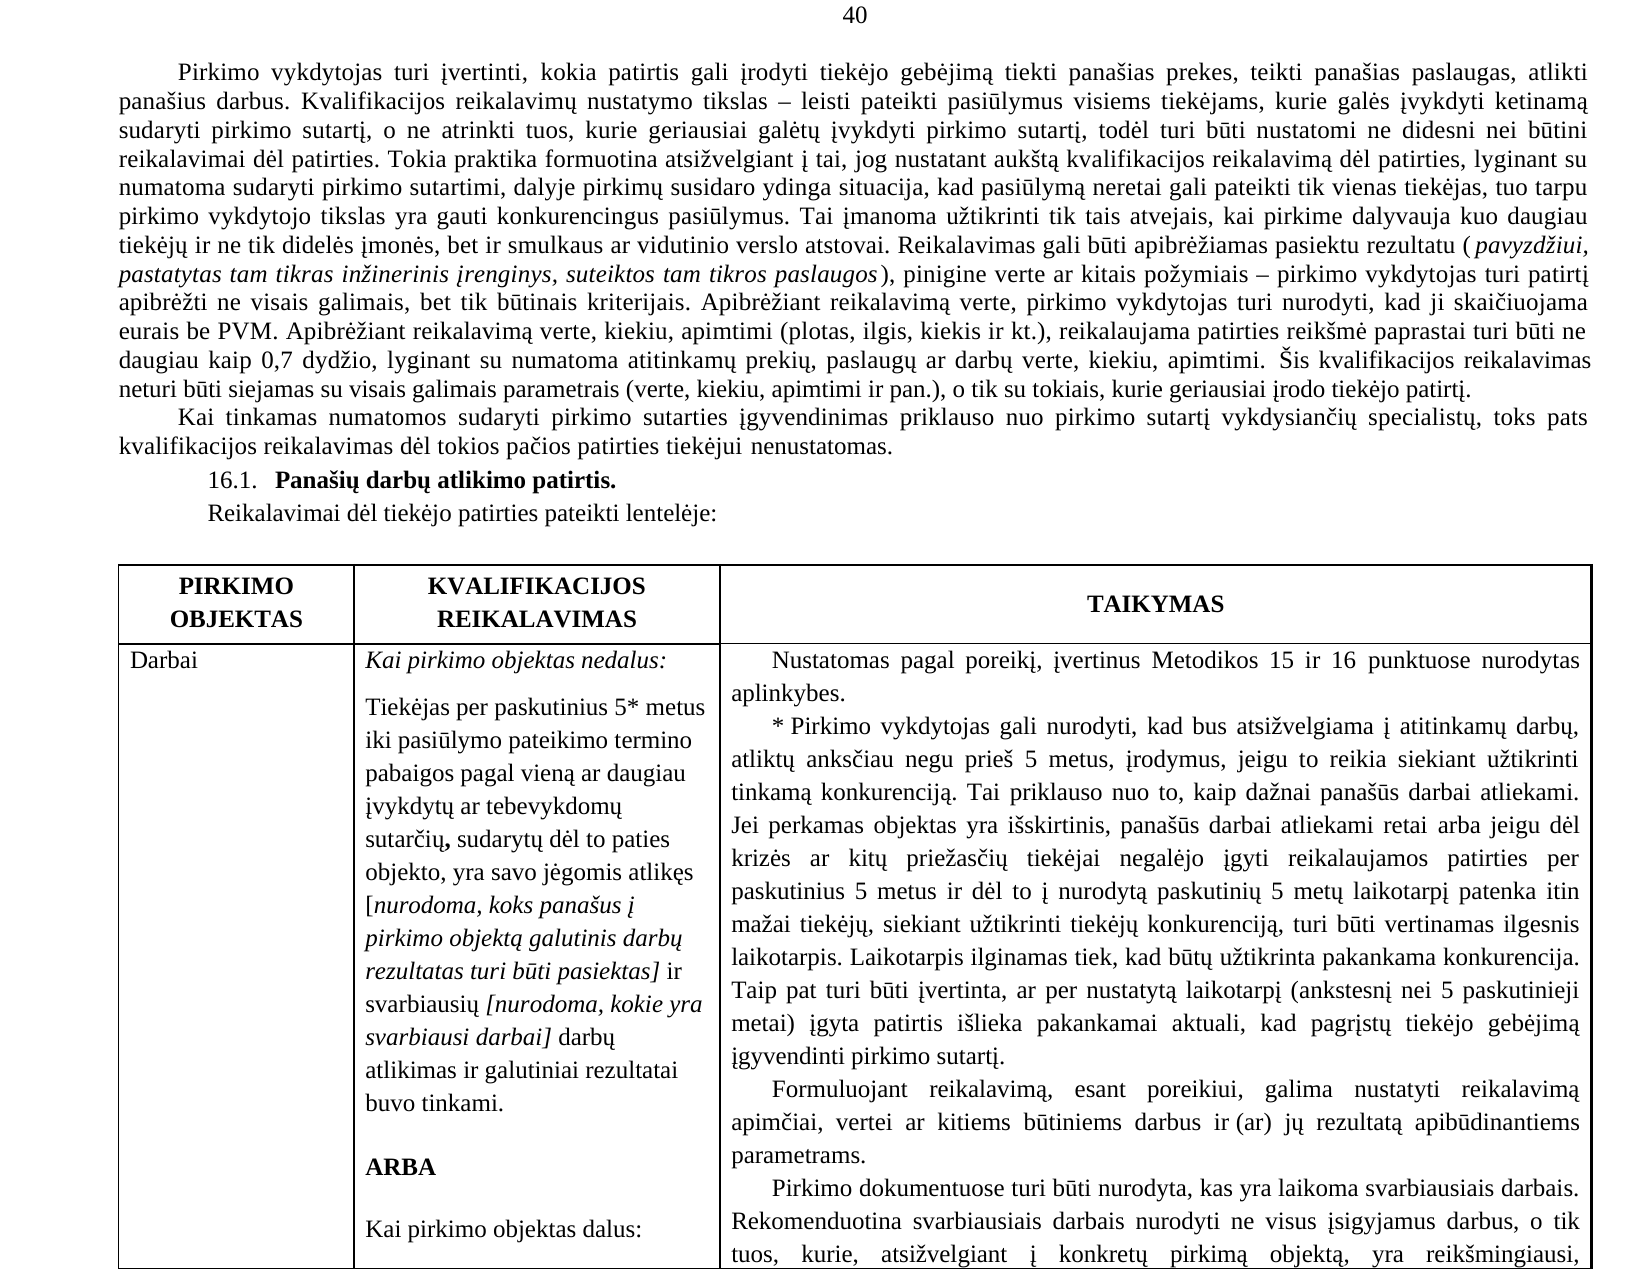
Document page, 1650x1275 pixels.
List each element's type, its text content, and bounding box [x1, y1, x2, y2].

table_header PIRKIMO OBJEKTAS [119, 566, 353, 643]
table_header TAIKYMAS [721, 566, 1590, 643]
text Kai tinkamas numatomos sudaryti pirkimo sutarties įgyvendinimas priklauso nuo pirkimo sutartį vykdysiančių specialistų, toks pats kvalifikacijos reikalavimas dėl tokios pačios patirties tiekėjui nenustatomas. [118, 402, 1591, 460]
text 16.1. Panašių darbų atlikimo patirtis. [118, 465, 1591, 493]
table_cell Nustatomas pagal poreikį, įvertinus Metodikos ‎15 ir ‎16 punktuose nurodytas aplinkybes. * Pirkimo vykdytojas gali nurodyti, kad bus atsižvelgiama į atitinkamų darbų, atliktų anksčiau negu prieš 5 metus, įrodymus, jeigu to reikia siekiant užtikrinti tinkamą konkurenciją. Tai priklauso nuo to, kaip dažnai panašūs darbai atliekami. Jei perkamas objektas yra išskirtinis, panašūs darbai atliekami retai arba jeigu dėl krizės ar kitų priežasčių tiekėjai negalėjo įgyti reikalaujamos patirties per paskutinius 5 metus ir dėl to į nurodytą paskutinių 5 metų laikotarpį patenka itin mažai tiekėjų, siekiant užtikrinti tiekėjų konkurenciją, turi būti vertinamas ilgesnis laikotarpis. Laikotarpis ilginamas tiek, kad būtų užtikrinta pakankama konkurencija. Taip pat turi būti įvertinta, ar per nustatytą laikotarpį (ankstesnį nei 5 paskutinieji metai) įgyta patirtis išlieka pakankamai aktuali, kad pagrįstų tiekėjo gebėjimą įgyvendinti pirkimo sutartį. Formuluojant reikalavimą, esant poreikiui, galima nustatyti reikalavimą apimčiai, vertei ar kitiems būtiniems darbus ir (ar) jų rezultatą apibūdinantiems parametrams. Pirkimo dokumentuose turi būti nurodyta, kas yra laikoma svarbiausiais darbais. Rekomenduotina svarbiausiais darbais nurodyti ne visus įsigyjamus darbus, o tik tuos, kurie, atsižvelgiant į konkretų pirkimą objektą, yra reikšmingiausi, [721, 644, 1590, 1268]
text Reikalavimai dėl tiekėjo patirties pateikti lentelėje: [118, 498, 1591, 527]
text Pirkimo vykdytojas turi įvertinti, kokia patirtis gali įrodyti tiekėjo gebėjimą tiekti panašias prekes, teikti panašias paslaugas, atlikti panašius darbus. Kvalifikacijos reikalavimų nustatymo tikslas – leisti pateikti pasiūlymus visiems tiekėjams, kurie galės įvykdyti ketinamą sudaryti pirkimo sutartį, o ne atrinkti tuos, kurie geriausiai galėtų įvykdyti pirkimo sutartį, todėl turi būti nustatomi ne didesni nei būtini reikalavimai dėl patirties. Tokia praktika formuotina atsižvelgiant į tai, jog nustatant aukštą kvalifikacijos reikalavimą dėl patirties, lyginant su numatoma sudaryti pirkimo sutartimi, dalyje pirkimų susidaro ydinga situacija, kad pasiūlymą neretai gali pateikti tik vienas tiekėjas, tuo tarpu pirkimo vykdytojo tikslas yra gauti konkurencingus pasiūlymus. Tai įmanoma užtikrinti tik tais atvejais, kai pirkime dalyvauja kuo daugiau tiekėjų ir ne tik didelės įmonės, bet ir smulkaus ar vidutinio verslo atstovai. Reikalavimas gali būti apibrėžiamas pasiektu rezultatu (pavyzdžiui, pastatytas tam tikras inžinerinis įrenginys, suteiktos tam tikros paslaugos), pinigine verte ar kitais požymiais – pirkimo vykdytojas turi patirtį apibrėžti ne visais galimais, bet tik būtinais kriterijais. Apibrėžiant reikalavimą verte, pirkimo vykdytojas turi nurodyti, kad ji skaičiuojama eurais be PVM. Apibrėžiant reikalavimą verte, kiekiu, apimtimi (plotas, ilgis, kiekis ir kt.), reikalaujama patirties reikšmė paprastai turi būti ne daugiau kaip 0,7 dydžio, lyginant su numatoma atitinkamų prekių, paslaugų ar darbų verte, kiekiu, apimtimi. Šis kvalifikacijos reikalavimas neturi būti siejamas su visais galimais parametrais (verte, kiekiu, apimtimi ir pan.), o tik su tokiais, kurie geriausiai įrodo tiekėjo patirtį. [118, 57, 1591, 402]
table_cell Kai pirkimo objektas nedalus: Tiekėjas per paskutinius 5* metus iki pasiūlymo pateikimo termino pabaigos pagal vieną ar daugiau įvykdytų ar tebevykdomų sutarčių, sudarytų dėl to paties objekto, yra savo jėgomis atlikęs [nurodoma, koks panašus į pirkimo objektą galutinis darbų rezultatas turi būti pasiektas] ir svarbiausių [nurodoma, kokie yra svarbiausi darbai] darbų atlikimas ir galutiniai rezultatai buvo tinkami. ARBA Kai pirkimo objektas dalus: [355, 645, 719, 1268]
table_cell Darbai [119, 645, 353, 1268]
table_header KVALIFIKACIJOS REIKALAVIMAS [355, 566, 719, 643]
